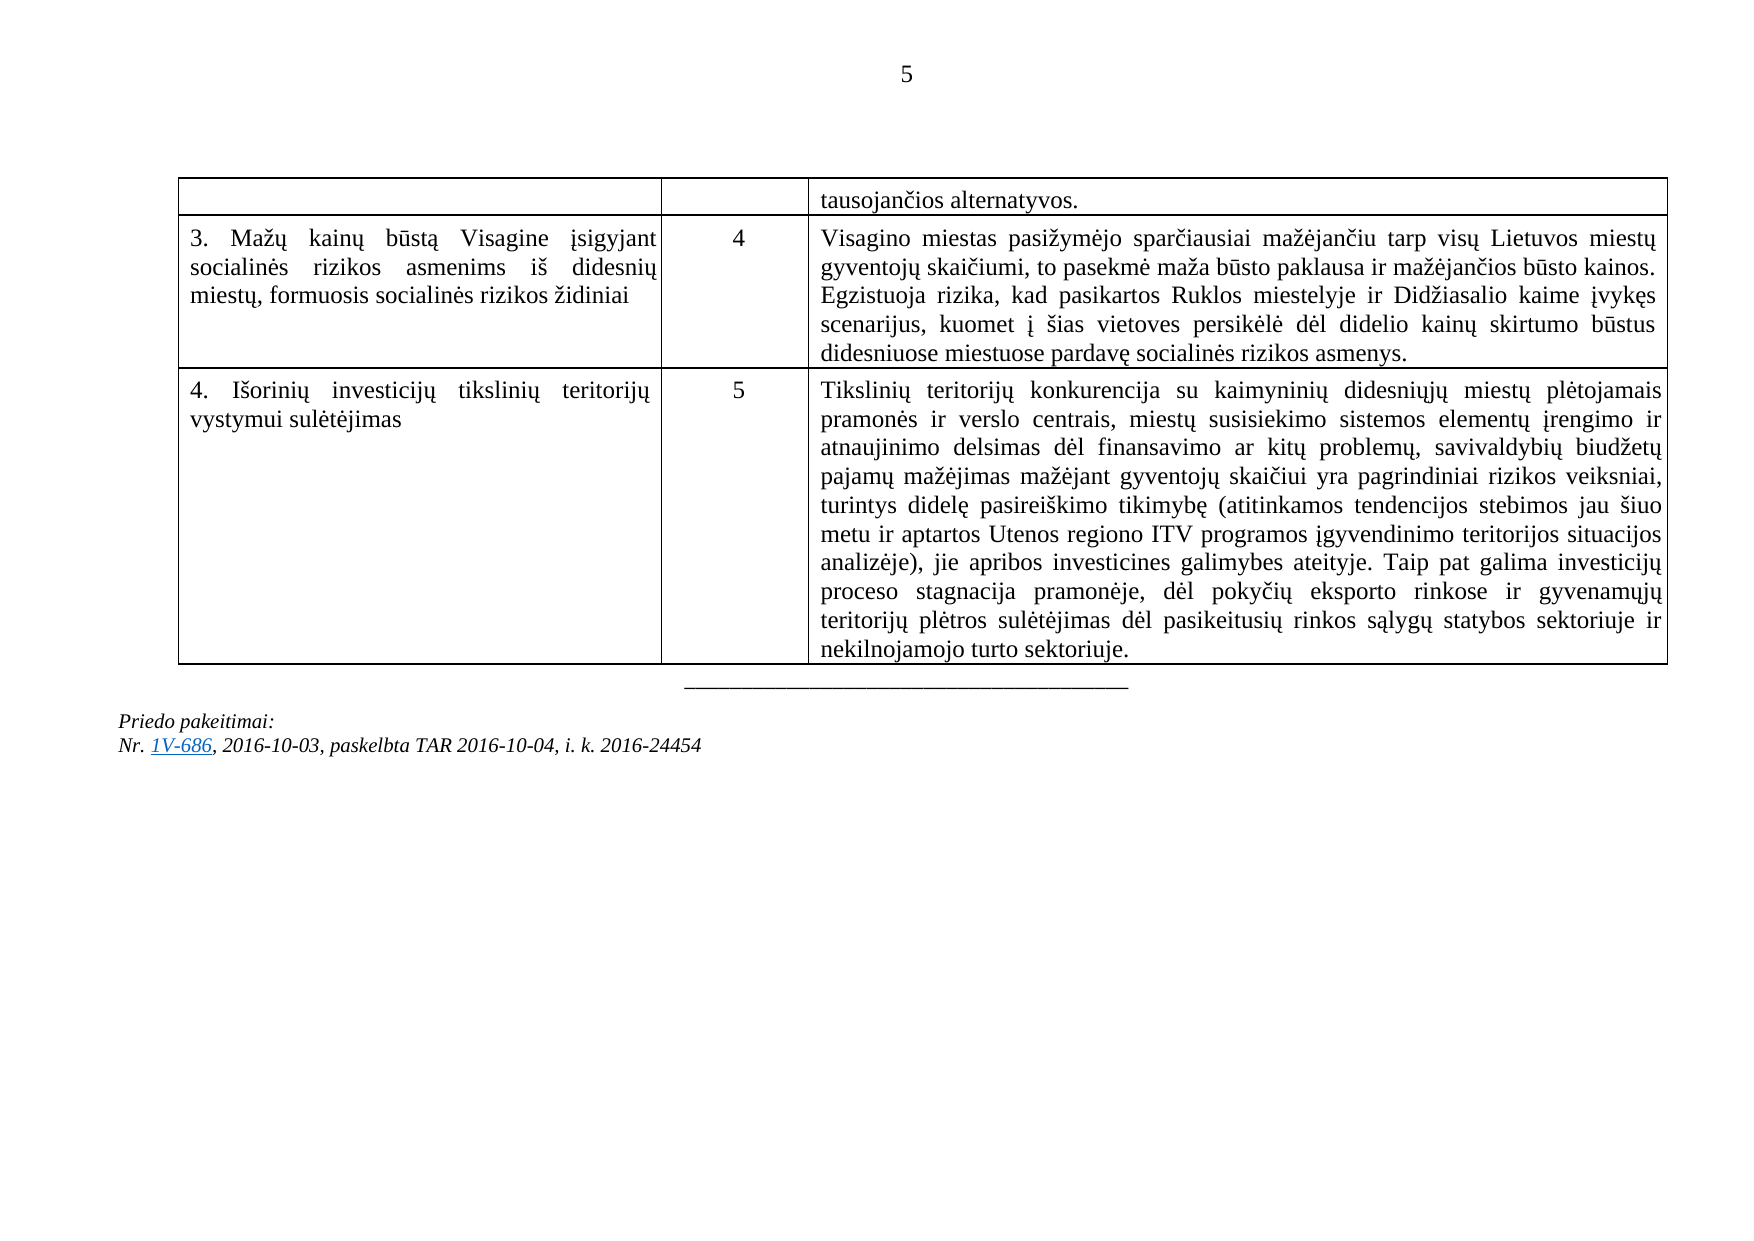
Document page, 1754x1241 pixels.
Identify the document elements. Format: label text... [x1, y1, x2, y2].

table_cell tausojančios alternatyvos. [809, 179, 1667, 214]
table_cell 4 [662, 216, 808, 367]
table_cell 5 [662, 369, 808, 662]
table_cell Tikslinių teritorijų konkurencija su kaimyninių didesniųjų miestų plėtojamais pramonės ir verslo centrais, miestų susisiekimo sistemos elementų įrengimo ir atnaujinimo delsimas dėl finansavimo ar kitų problemų, savivaldybių biudžetų pajamų mažėjimas mažėjant gyventojų skaičiui yra pagrindiniai rizikos veiksniai, turintys didelę pasireiškimo tikimybę (atitinkamos tendencijos stebimos jau šiuo metu ir aptartos Utenos regiono ITV programos įgyvendinimo teritorijos situacijos analizėje), jie apribos investicines galimybes ateityje. Taip pat galima investicijų proceso stagnacija pramonėje, dėl pokyčių eksporto rinkose ir gyvenamųjų teritorijų plėtros sulėtėjimas dėl pasikeitusių rinkos sąlygų statybos sektoriuje ir nekilnojamojo turto sektoriuje. [809, 369, 1667, 662]
text _______________________________________ [118, 664, 1695, 693]
table_cell [662, 179, 808, 214]
table_cell 3. Mažų kainų būstą Visagine įsigyjant socialinės rizikos asmenims iš didesnių miestų, formuosis socialinės rizikos židiniai [179, 216, 661, 367]
table_cell [179, 179, 661, 214]
table_cell Visagino miestas pasižymėjo sparčiausiai mažėjančiu tarp visų Lietuvos miestų gyventojų skaičiumi, to pasekmė maža būsto paklausa ir mažėjančios būsto kainos. Egzistuoja rizika, kad pasikartos Ruklos miestelyje ir Didžiasalio kaime įvykęs scenarijus, kuomet į šias vietoves persikėlė dėl didelio kainų skirtumo būstus didesniuose miestuose pardavę socialinės rizikos asmenys. [809, 216, 1667, 367]
text Nr. 1V-686, 2016-10-03, paskelbta TAR 2016-10-04, i. k. 2016-24454 [118, 733, 1695, 757]
text Priedo pakeitimai: [118, 709, 1695, 733]
table_cell 4. Išorinių investicijų tikslinių teritorijų vystymui sulėtėjimas [179, 369, 661, 662]
